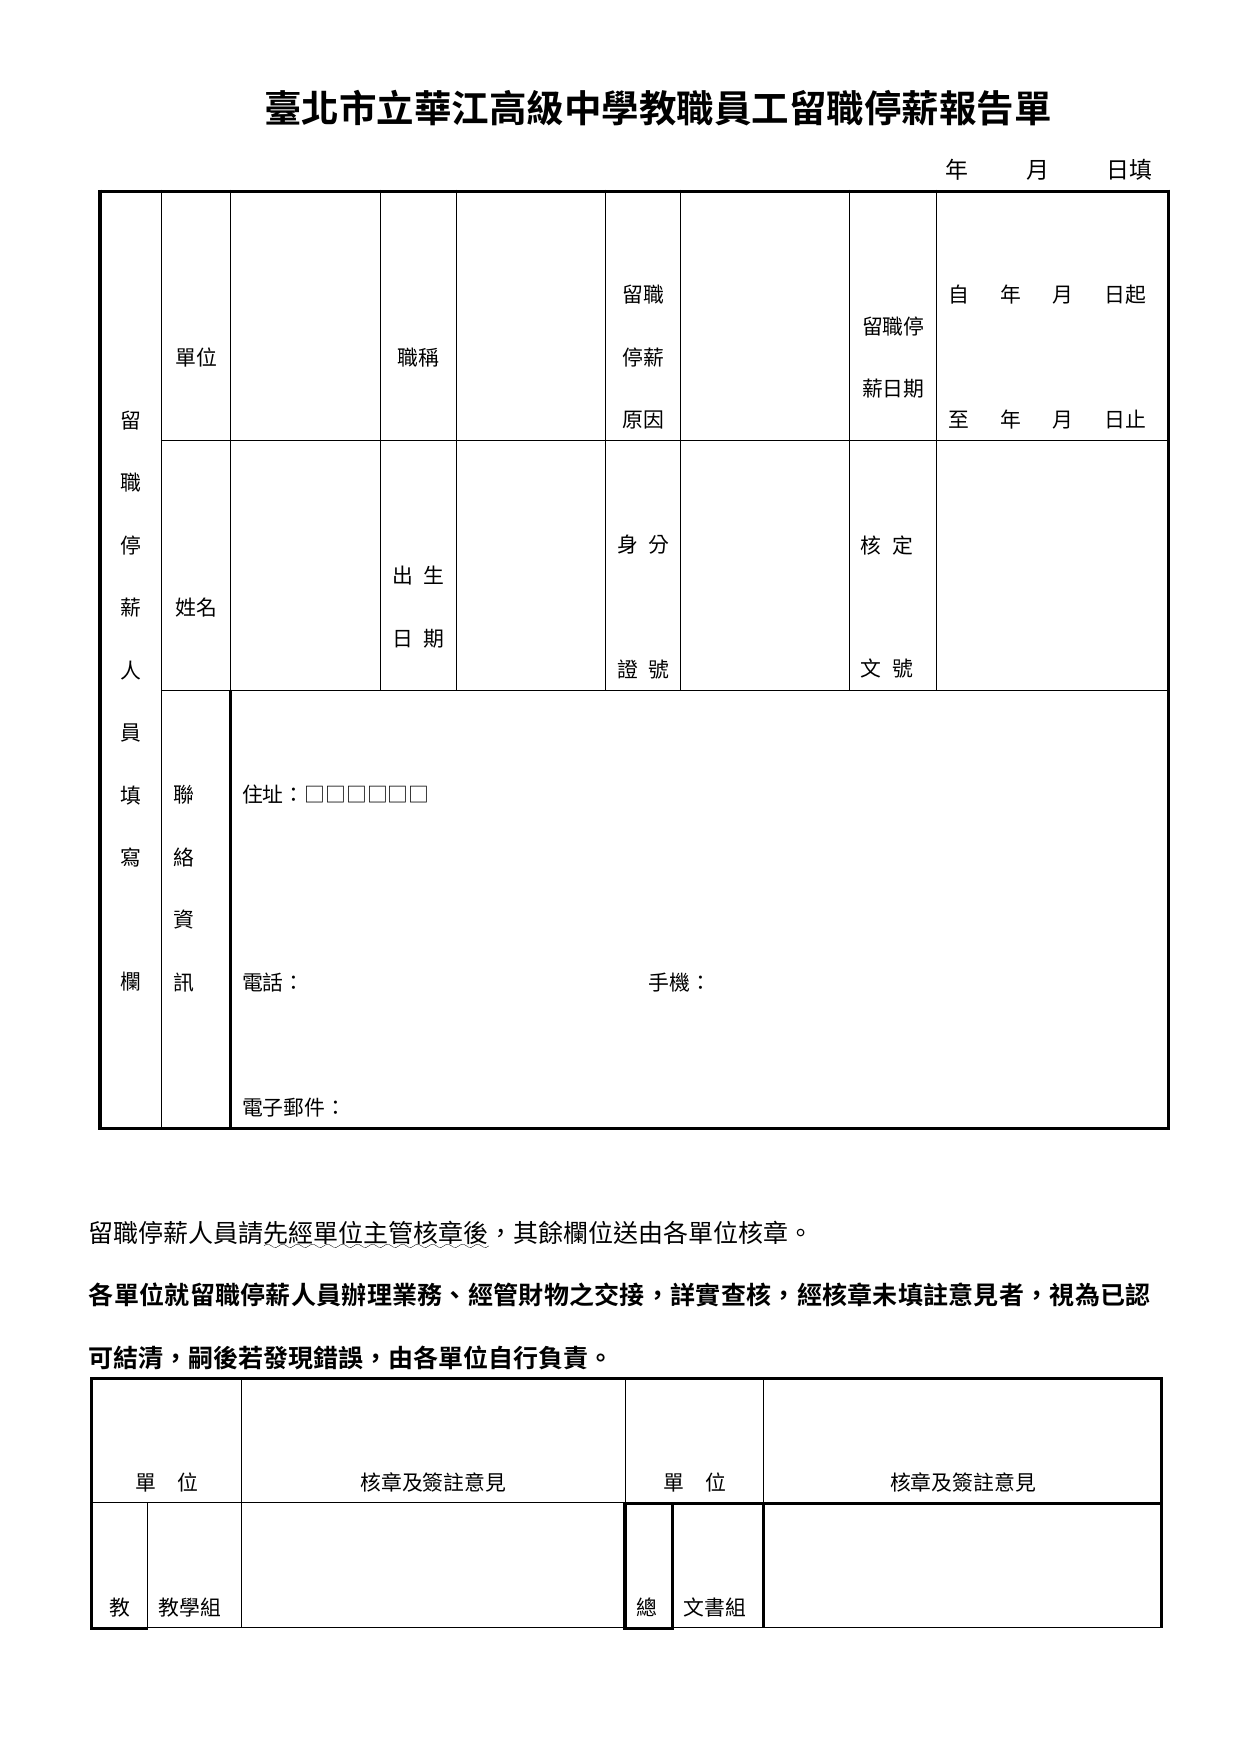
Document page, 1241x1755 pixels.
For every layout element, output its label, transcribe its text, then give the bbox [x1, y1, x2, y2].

table_header 職稱 [381, 193, 456, 439]
table_header [681, 193, 849, 439]
table_cell 教學組 [148, 1503, 241, 1627]
table_header [231, 193, 380, 439]
table_header 核章及簽註意見 [764, 1380, 1160, 1502]
text 臺北市立華江高級中學教職員工留職停薪報告單 [89, 64, 1152, 127]
table_cell 住址：□□□□□□ [232, 691, 1167, 877]
table_cell [231, 441, 380, 689]
text 各單位就留職停薪人員辦理業務、經管財物之交接，詳實查核，經核章未填註意見者，視為已認可結清，嗣後若發現錯誤，由各單位自行負責。 [89, 1252, 1152, 1377]
table_cell 文書組 [674, 1505, 762, 1627]
table_cell 身 分 證 號 [606, 441, 680, 689]
table_header 單 位 [93, 1380, 241, 1502]
table_cell 聯 絡 資 訊 [162, 691, 229, 1127]
table_header 自 年 月 日起 至 年 月 日止 [937, 193, 1167, 439]
table_cell 姓名 [162, 441, 230, 689]
table_cell 核 定 文 號 [850, 441, 936, 689]
table_header [457, 193, 605, 439]
table_header 單 位 [626, 1380, 763, 1502]
text 年 月 日填 [89, 127, 1152, 189]
table_cell [681, 441, 849, 689]
table_header 留職停薪人員填寫 欄 [102, 193, 161, 1127]
table_header 留職停薪日期 [850, 193, 936, 439]
table_cell [765, 1505, 1160, 1627]
table_cell [937, 441, 1167, 689]
table_header 留職停薪 原因 [606, 193, 680, 439]
table_cell 出 生 日 期 [381, 441, 456, 689]
table_header 單位 [162, 193, 230, 439]
table_cell 總 [627, 1505, 671, 1627]
table_cell [457, 441, 605, 689]
table_cell 電話： 手機： 電子郵件： [232, 877, 1167, 1127]
table_header 核章及簽註意見 [242, 1380, 625, 1502]
table_cell 教 [93, 1503, 147, 1627]
text 留職停薪人員請先經單位主管核章後，其餘欄位送由各單位核章。 [89, 1189, 1152, 1252]
table_cell [242, 1503, 623, 1627]
